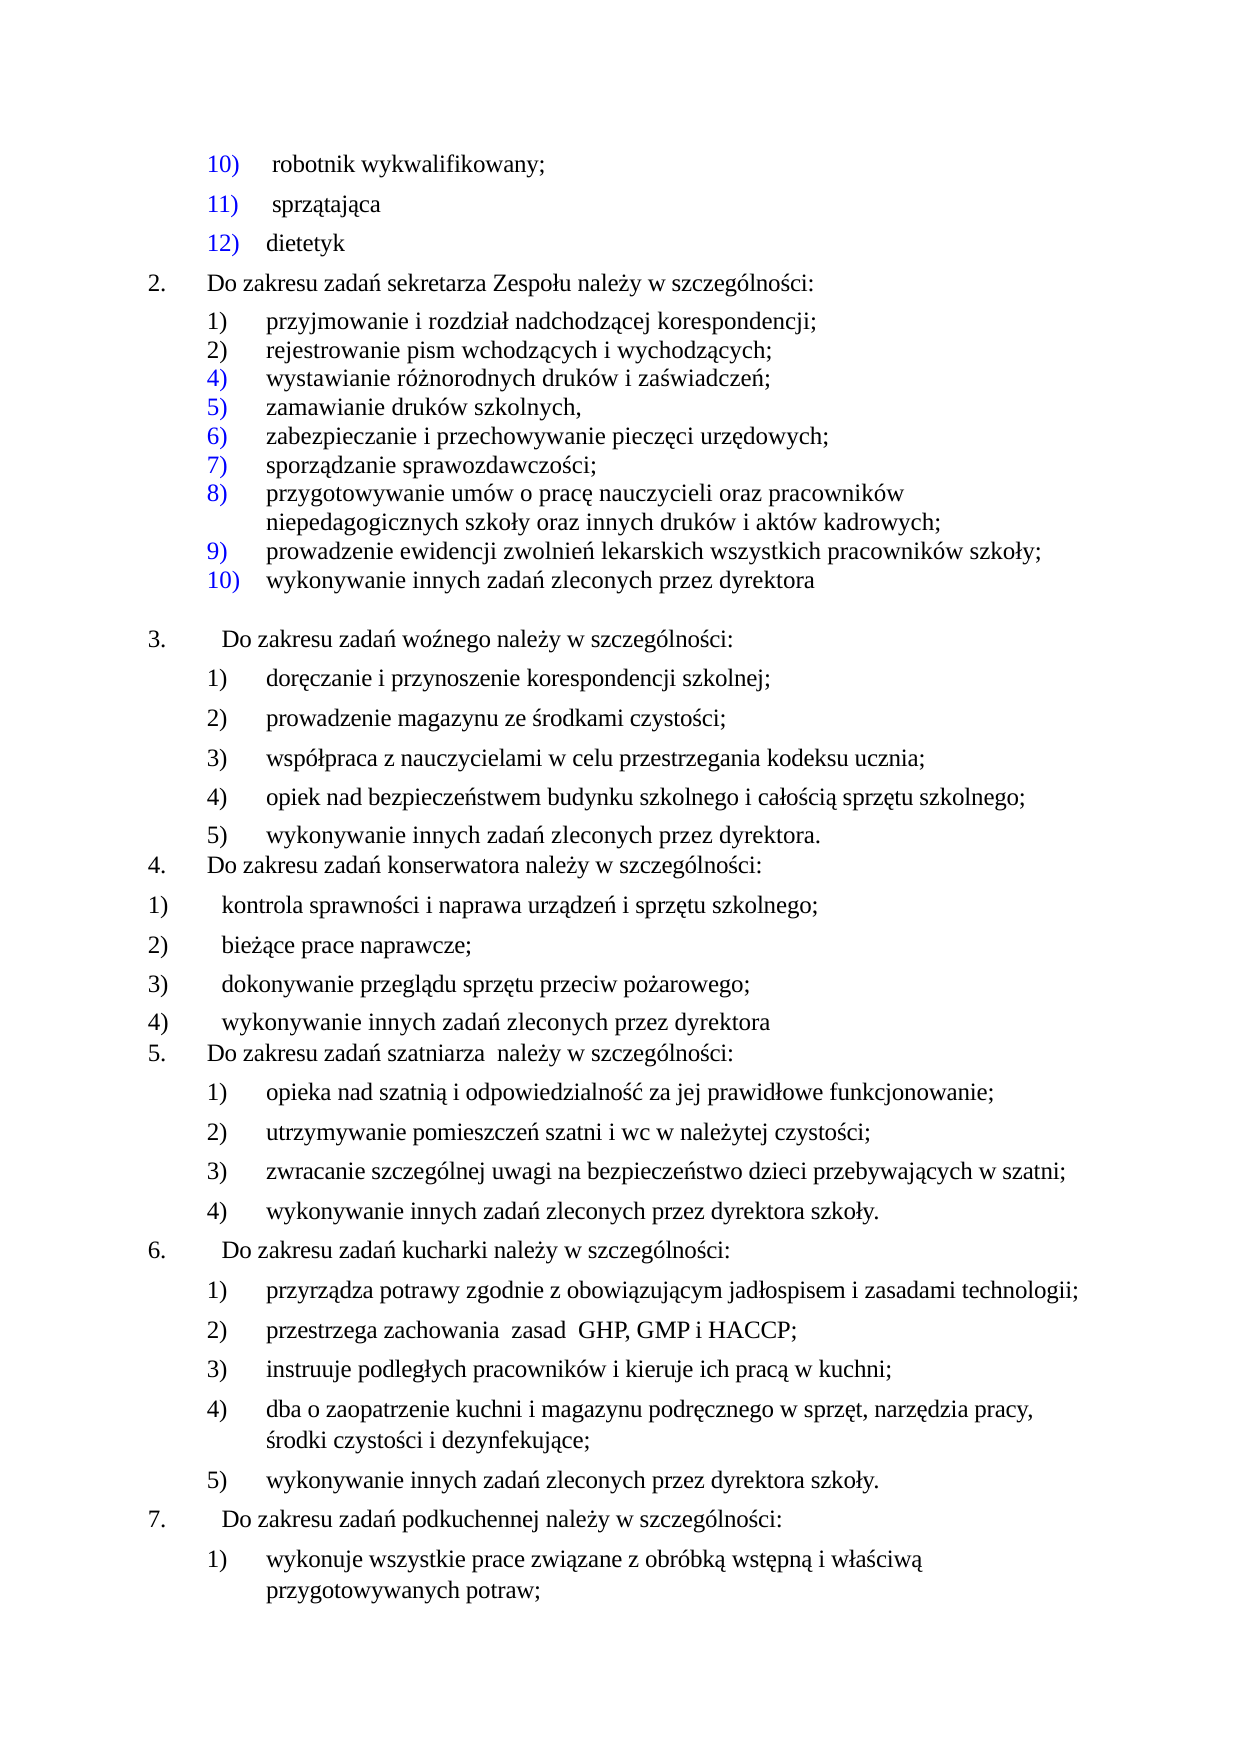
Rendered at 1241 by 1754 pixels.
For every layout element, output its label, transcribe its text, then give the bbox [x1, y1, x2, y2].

list Do zakresu zadań konserwatora należy w szczególności: [148, 849, 1093, 880]
text 2) utrzymywanie pomieszczeń szatni i wc w należytej czystości; [207, 1115, 1093, 1146]
text 1) opieka nad szatnią i odpowiedzialność za jej prawidłowe funkcjonowanie; [207, 1076, 1093, 1107]
list przygotowywanie umów o pracę nauczycieli oraz pracowników niepedagogicznych szkoły oraz innych druków i aktów kadrowych; [207, 478, 1093, 536]
text 2) przestrzega zachowania zasad GHP, GMP i HACCP; [207, 1313, 1093, 1344]
text 3) instruuje podległych pracowników i kieruje ich pracą w kuchni; [207, 1353, 1093, 1384]
text 5) wykonywanie innych zadań zleconych przez dyrektora szkoły. [207, 1463, 1093, 1494]
list Do zakresu zadań szatniarza należy w szczególności: [148, 1036, 1093, 1067]
list wykonywanie innych zadań zleconych przez dyrektora [207, 565, 1093, 593]
text 1) wykonuje wszystkie prace związane z obróbką wstępną i właściwą przygotowywanych potraw; [207, 1542, 1093, 1605]
text 6. Do zakresu zadań kucharki należy w szczególności: [148, 1234, 1093, 1265]
list sporządzanie sprawozdawczości; [207, 450, 1093, 478]
list współpraca z nauczycielami w celu przestrzegania kodeksu ucznia; [207, 741, 1093, 772]
text 1) przyrządza potrawy zgodnie z obowiązującym jadłospisem i zasadami technologii; [207, 1273, 1093, 1305]
list dietetyk [207, 227, 1093, 258]
list wykonywanie innych zadań zleconych przez dyrektora. [207, 820, 1093, 849]
text 1) przyjmowanie i rozdział nadchodzącej korespondencji; [207, 306, 1093, 335]
text 4) dba o zaopatrzenie kuchni i magazynu podręcznego w sprzęt, narzędzia pracy, środki czystości i dezynfekujące; [207, 1392, 1093, 1455]
list prowadzenie ewidencji zwolnień lekarskich wszystkich pracowników szkoły; [207, 536, 1093, 565]
list kontrola sprawności i naprawa urządzeń i sprzętu szkolnego; [148, 888, 1093, 920]
list sprzątająca [207, 187, 1093, 218]
text 3) zwracanie szczególnej uwagi na bezpieczeństwo dzieci przebywających w szatni; [207, 1155, 1093, 1186]
list prowadzenie magazynu ze środkami czystości; [207, 701, 1093, 733]
list bieżące prace naprawcze; [148, 928, 1093, 959]
text 1) doręczanie i przynoszenie korespondencji szkolnej; [207, 662, 1093, 693]
list zamawianie druków szkolnych, [207, 392, 1093, 421]
list wykonywanie innych zadań zleconych przez dyrektora [148, 1007, 1093, 1036]
list robotnik wykwalifikowany; [207, 148, 1093, 179]
text 7. Do zakresu zadań podkuchennej należy w szczególności: [148, 1503, 1093, 1534]
list dokonywanie przeglądu sprzętu przeciw pożarowego; [148, 968, 1093, 999]
text 3. Do zakresu zadań woźnego należy w szczególności: [148, 622, 1093, 653]
list wystawianie różnorodnych druków i zaświadczeń; [207, 363, 1093, 392]
list opiek nad bezpieczeństwem budynku szkolnego i całością sprzętu szkolnego; [207, 781, 1093, 812]
list zabezpieczanie i przechowywanie pieczęci urzędowych; [207, 421, 1093, 450]
text 2. Do zakresu zadań sekretarza Zespołu należy w szczególności: [148, 266, 1093, 298]
text 2) rejestrowanie pism wchodzących i wychodzących; [207, 335, 1093, 363]
text 4) wykonywanie innych zadań zleconych przez dyrektora szkoły. [207, 1194, 1093, 1226]
